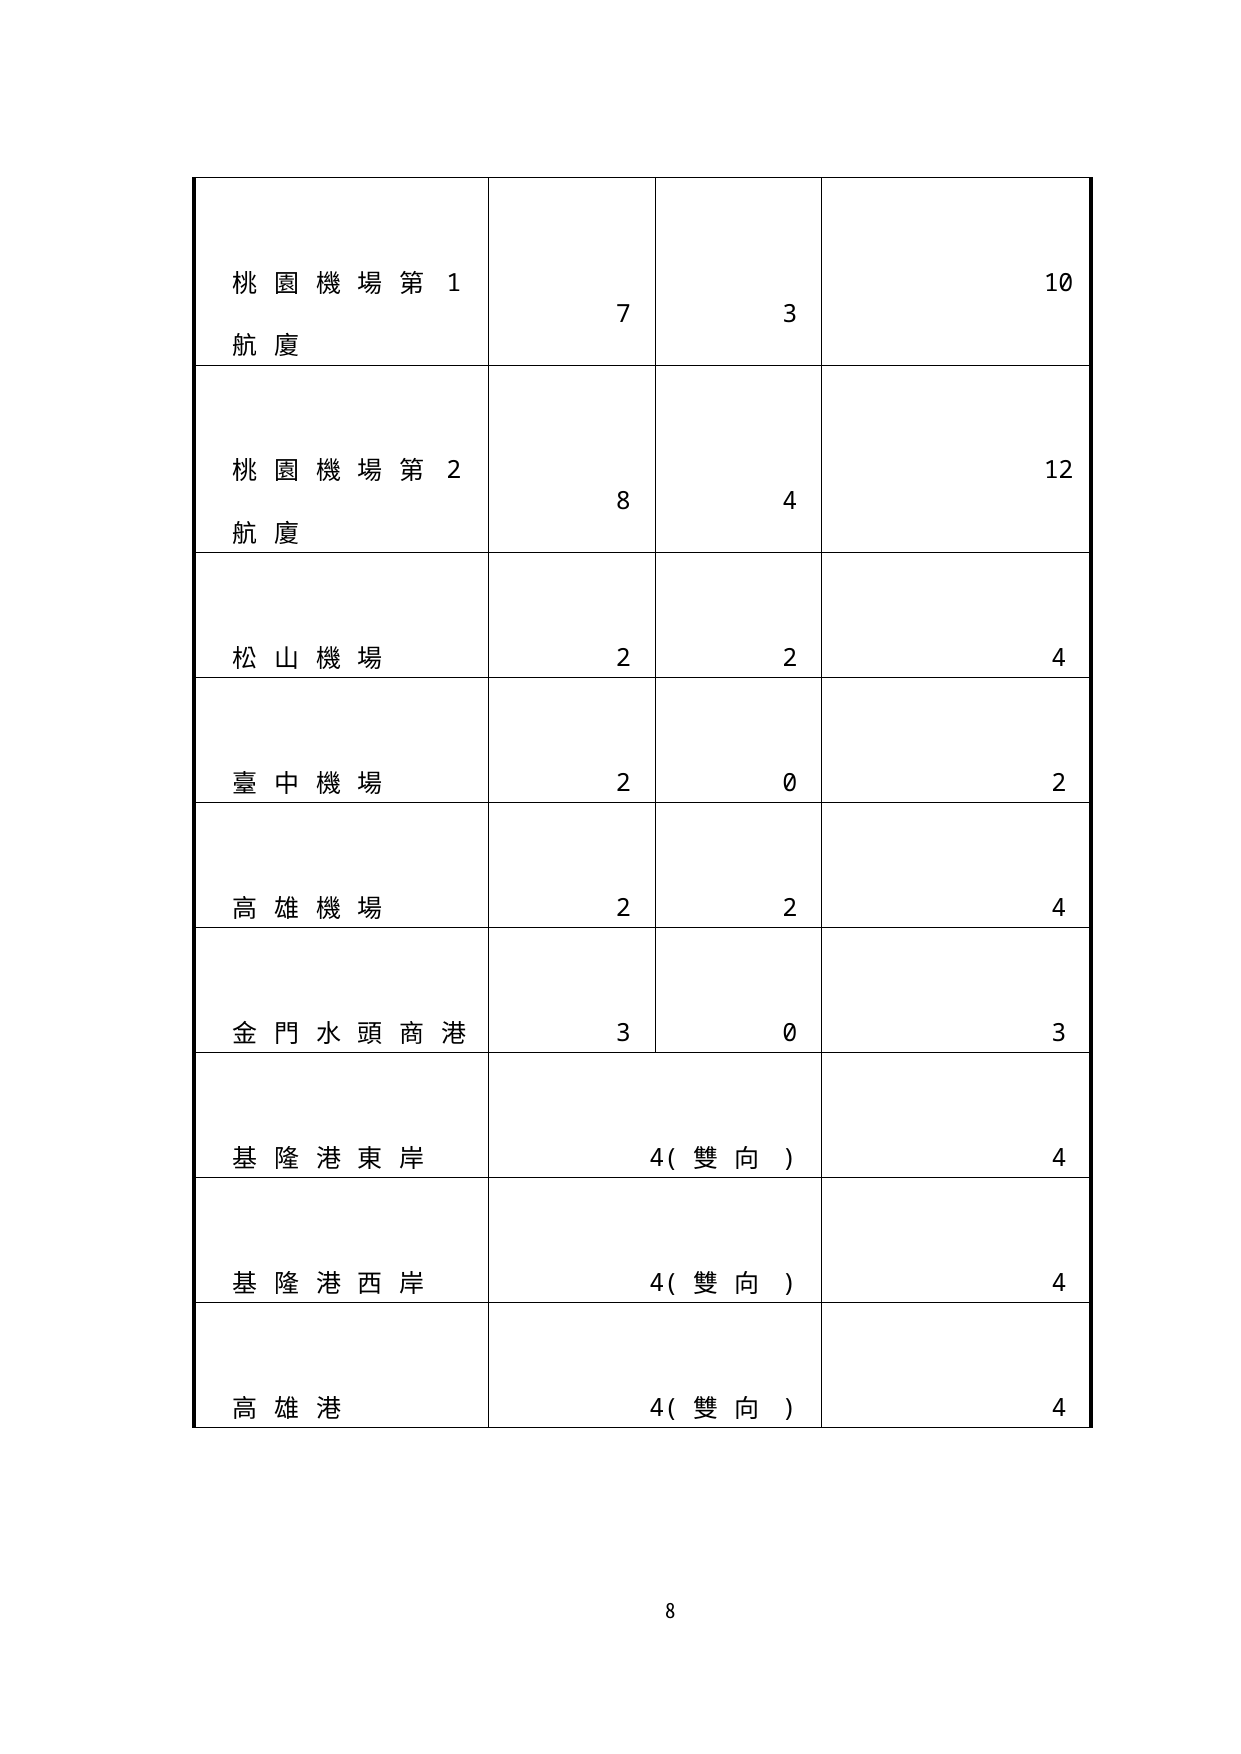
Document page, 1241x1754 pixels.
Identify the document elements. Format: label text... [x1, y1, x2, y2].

table_cell 基隆港東岸 [196, 1053, 488, 1177]
table_cell 2 [822, 678, 1089, 802]
table_cell 4 [822, 553, 1089, 677]
table_cell 基隆港西岸 [196, 1178, 488, 1302]
table_cell 8 [489, 366, 655, 552]
table_cell 4(雙向) [489, 1303, 821, 1427]
table_cell 4 [822, 1303, 1089, 1427]
table_cell 松山機場 [196, 553, 488, 677]
table_cell 2 [656, 553, 821, 677]
table_cell 2 [489, 803, 655, 927]
table_cell 桃園機場第2航廈 [196, 366, 488, 552]
table_cell 0 [656, 928, 821, 1052]
table_cell 桃園機場第1航廈 [196, 178, 488, 365]
table_cell 高雄機場 [196, 803, 488, 927]
table_cell 4(雙向) [489, 1053, 821, 1177]
table_cell 臺中機場 [196, 678, 488, 802]
table_cell 金門水頭商港 [196, 928, 488, 1052]
table_cell 4 [822, 803, 1089, 927]
table_cell 2 [489, 553, 655, 677]
table_cell 3 [822, 928, 1089, 1052]
table_cell 2 [656, 803, 821, 927]
table_cell 0 [656, 678, 821, 802]
table_cell 2 [489, 678, 655, 802]
table_cell 4(雙向) [489, 1178, 821, 1302]
table_cell 3 [656, 178, 821, 365]
table_cell 高雄港 [196, 1303, 488, 1427]
table_cell 7 [489, 178, 655, 365]
table_cell 3 [489, 928, 655, 1052]
table_cell 10 [822, 178, 1089, 365]
table_cell 4 [656, 366, 821, 552]
table_cell 4 [822, 1178, 1089, 1302]
table_cell 4 [822, 1053, 1089, 1177]
table_cell 12 [822, 366, 1089, 552]
